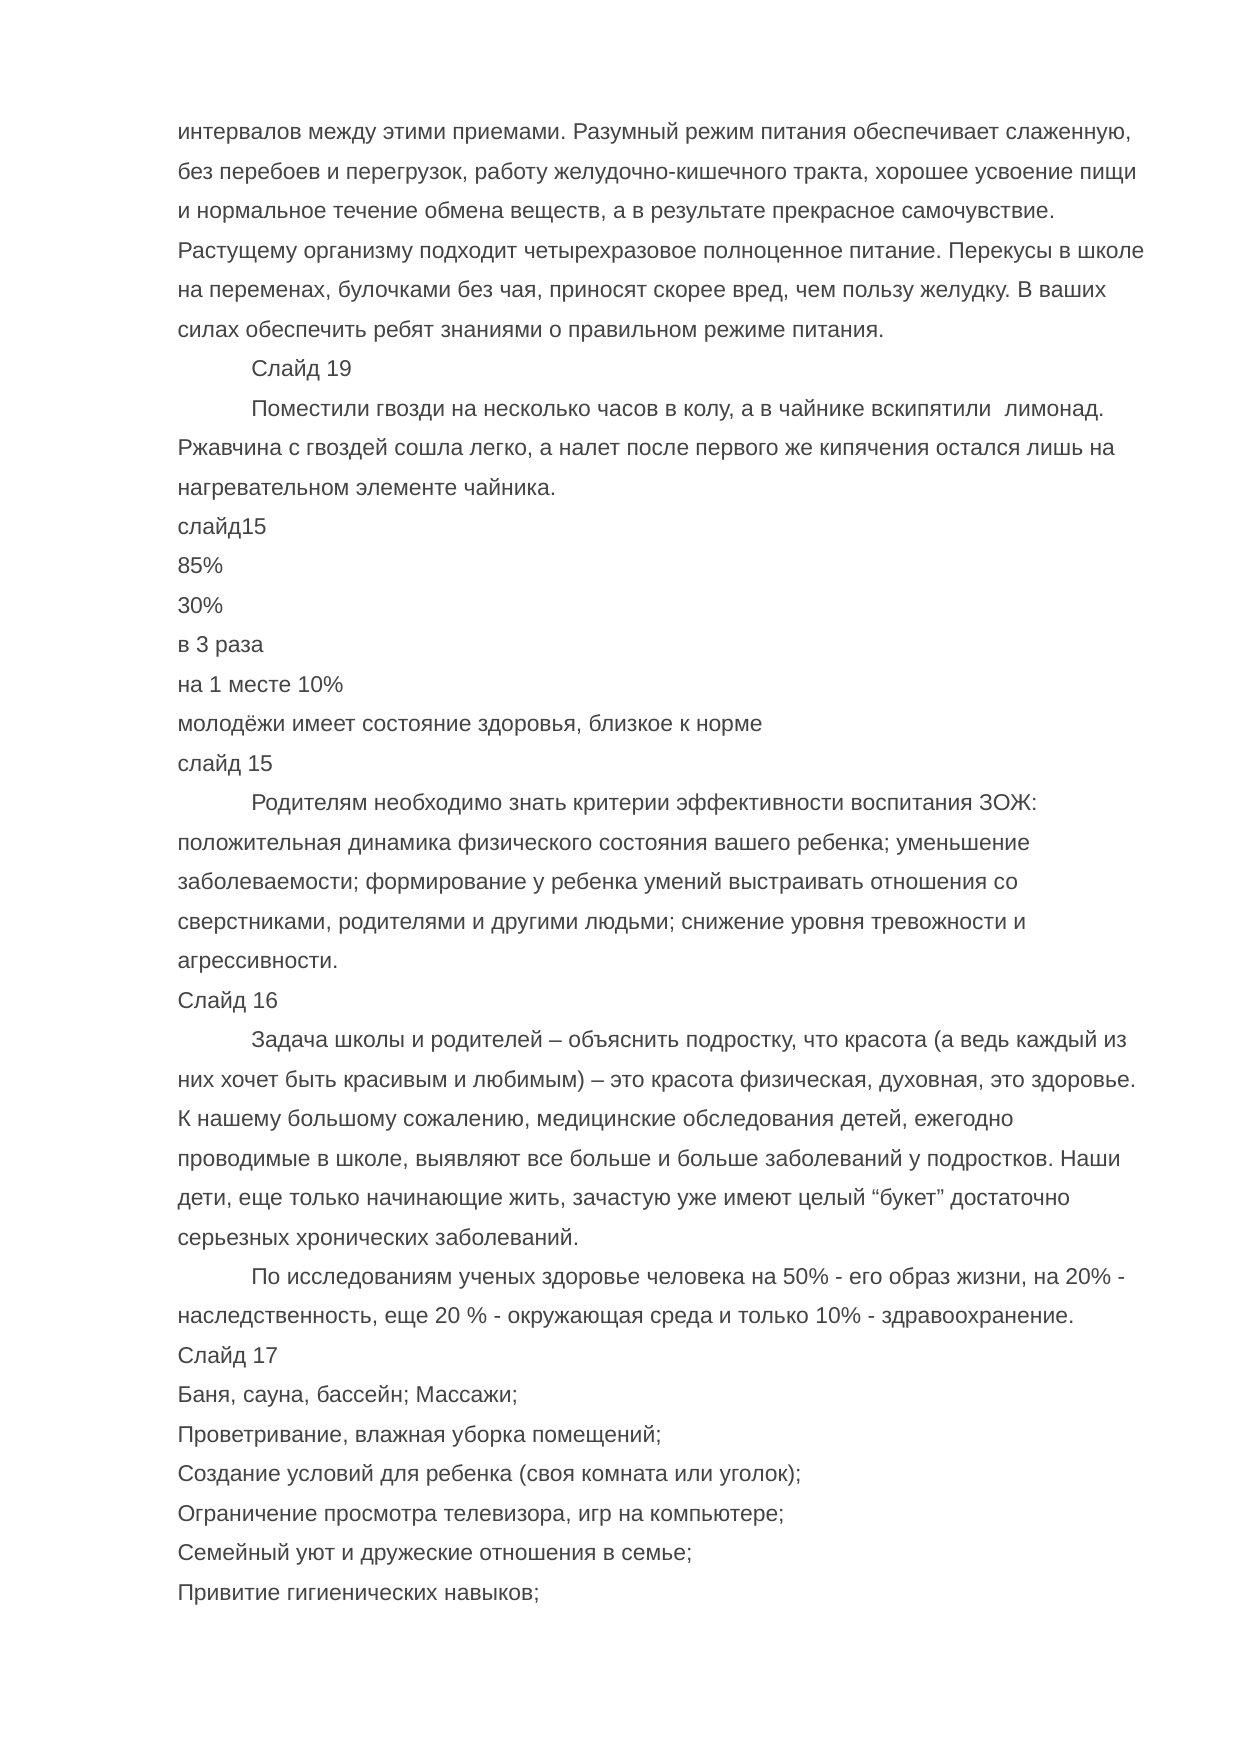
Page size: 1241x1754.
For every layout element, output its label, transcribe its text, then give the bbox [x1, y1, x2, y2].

text интервалов между этими приемами. Разумный режим питания обеспечивает слаженную, без перебоев и перегрузок, работу желудочно-кишечного тракта, хорошее усвоение пищи и нормальное течение обмена веществ, а в результате прекрасное самочувствие. Растущему организму подходит четырехразовое полноценное питание. Перекусы в школе на переменах, булочками без чая, приносят скорее вред, чем пользу желудку. В ваших силах обеспечить ребят знаниями о правильном режиме питания. Слайд 19 Поместили гвозди на несколько часов в колу, а в чайнике вскипятили лимонад. Ржавчина с гвоздей сошла легко, а налет после первого же кипячения остался лишь на нагревательном элементе чайника. слайд15 85% 30% в 3 раза на 1 месте 10% молодёжи имеет состояние здоровья, близкое к норме слайд 15 Родителям необходимо знать критерии эффективности воспитания ЗОЖ: положительная динамика физического состояния вашего ребенка; уменьшение заболеваемости; формирование у ребенка умений выстраивать отношения со сверстниками, родителями и другими людьми; снижение уровня тревожности и агрессивности. Слайд 16 Задача школы и родителей – объяснить подростку, что красота (а ведь каждый из них хочет быть красивым и любимым) – это красота физическая, духовная, это здоровье. К нашему большому сожалению, медицинские обследования детей, ежегодно проводимые в школе, выявляют все больше и больше заболеваний у подростков. Наши дети, еще только начинающие жить, зачастую уже имеют целый “букет” достаточно серьезных хронических заболеваний. По исследованиям ученых здоровье человека на 50% - его образ жизни, на 20% - наследственность, еще 20 % - окружающая среда и только 10% - здравоохранение. Слайд 17 Баня, сауна, бассейн; Массажи; Проветривание, влажная уборка помещений; Создание условий для ребенка (своя комната или уголок); Ограничение просмотра телевизора, игр на компьютере; Семейный уют и дружеские отношения в семье; Привитие гигиенических навыков; [177, 118, 1152, 1605]
